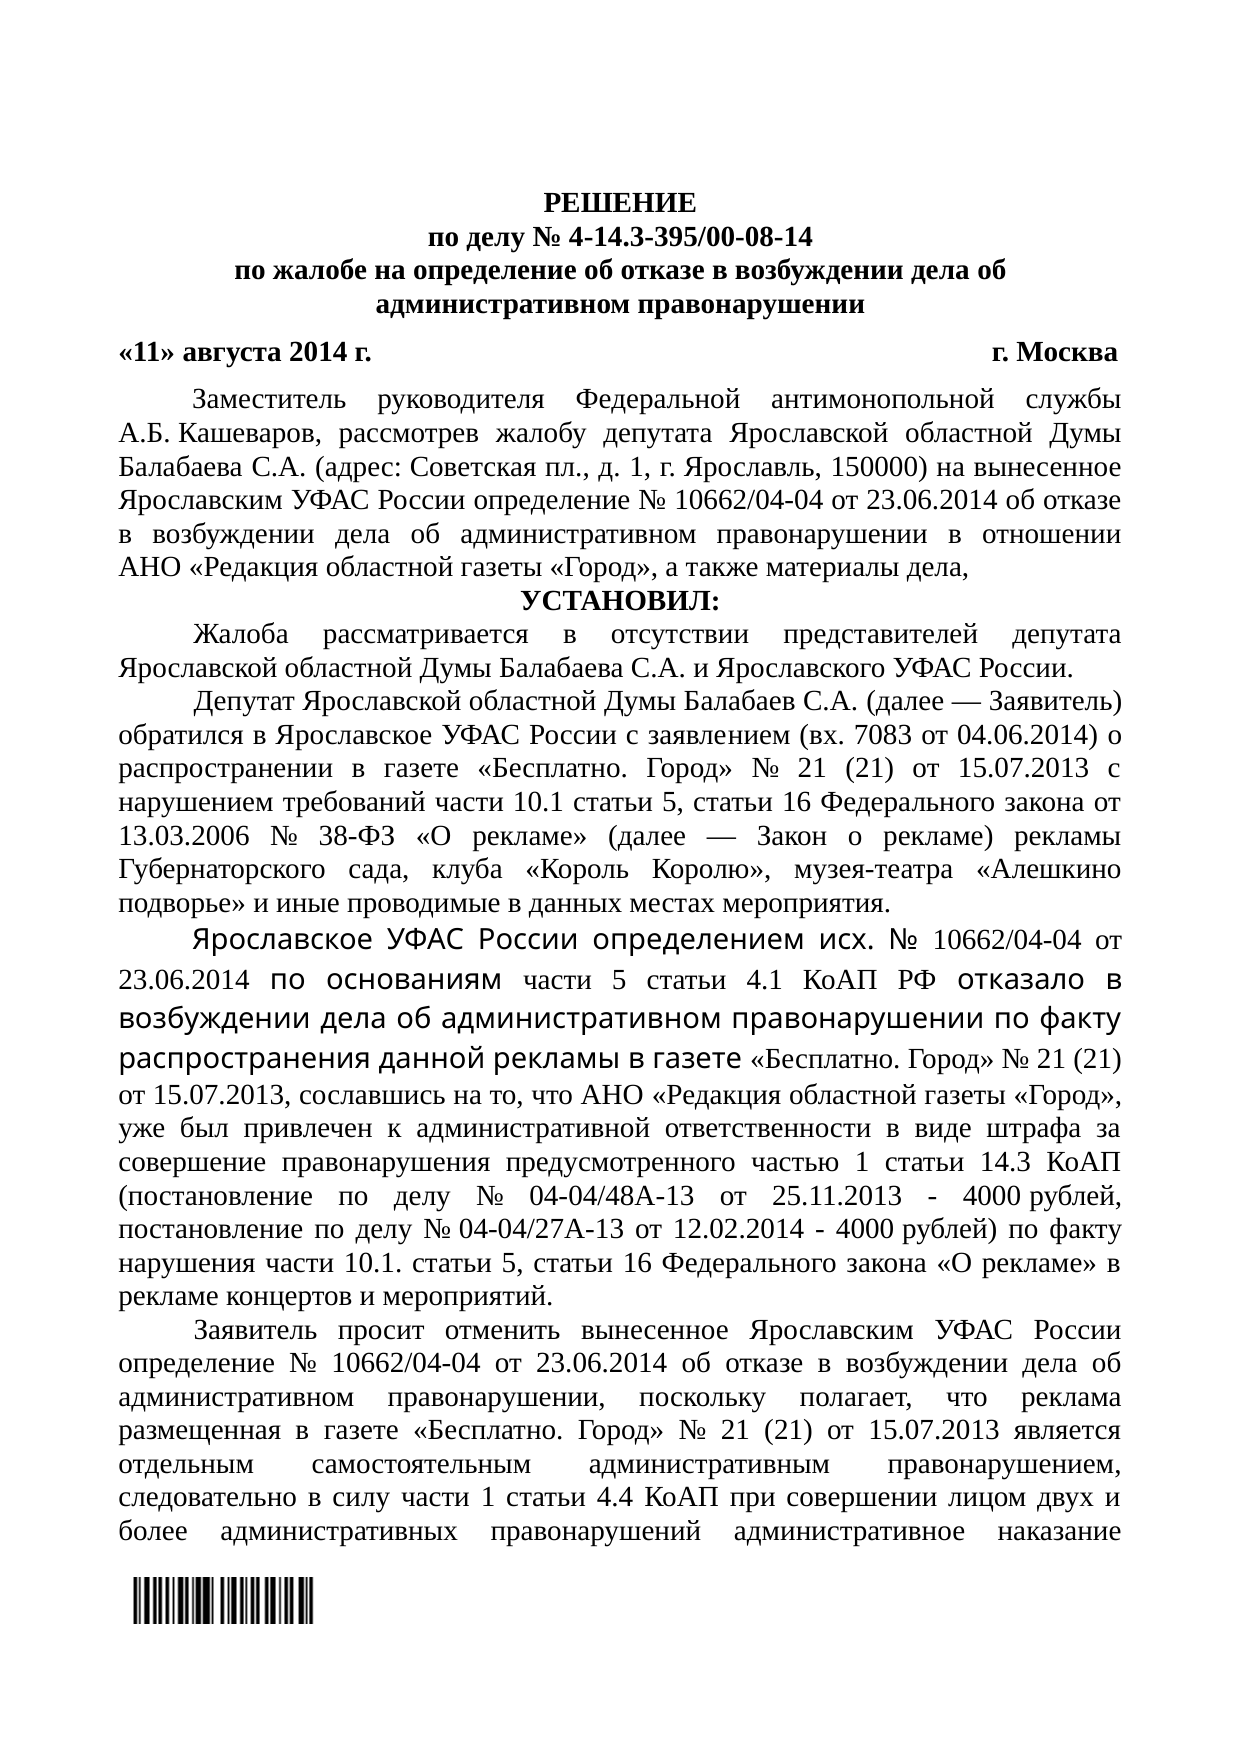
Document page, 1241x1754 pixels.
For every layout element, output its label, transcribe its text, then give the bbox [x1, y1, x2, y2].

text Депутат Ярославской областной Думы Балабаев С.А. (далее — Заявитель) обратился в Ярославское УФАС России с заявлением (вх. 7083 от 04.06.2014) о распространении в газете «Бесплатно. Город» № 21 (21) от 15.07.2013 с нарушением требований части 10.1 статьи 5, статьи 16 Федерального закона от 13.03.2006 № 38-ФЗ «О рекламе» (далее — Закон о рекламе) рекламы Губернаторского сада, клуба «Король Королю», музея-театра «Алешкино подворье» и иные проводимые в данных местах мероприятия. [118, 683, 1122, 918]
text по жалобе на определение об отказе в возбуждении дела об административном правонарушении [118, 252, 1122, 319]
text Заявитель просит отменить вынесенное Ярославским УФАС России определение № 10662/04-04 от 23.06.2014 об отказе в возбуждении дела об административном правонарушении, поскольку полагает, что реклама размещенная в газете «Бесплатно. Город» № 21 (21) от 15.07.2013 является отдельным самостоятельным административным правонарушением, следовательно в силу части 1 статьи 4.4 КоАП при совершении лицом двух и более административных правонарушений административное наказание [118, 1312, 1122, 1547]
text по делу № 4-14.3-395/00-08-14 [118, 219, 1122, 252]
picture [118, 1577, 331, 1624]
text Жалоба рассматривается в отсутствии представителей депутата Ярославской областной Думы Балабаева С.А. и Ярославского УФАС России. [118, 616, 1122, 683]
text «11» августа 2014 г. г. Москва [118, 334, 1122, 367]
text Ярославское УФАС России определением исх. № 10662/04-04 от 23.06.2014 по основаниям части 5 статьи 4.1 КоАП РФ отказало в возбуждении дела об административном правонарушении по факту распространения данной рекламы в газете «Бесплатно. Город» № 21 (21) от 15.07.2013, сославшись на то, что АНО «Редакция областной газеты «Город», уже был привлечен к административной ответственности в виде штрафа за совершение правонарушения предусмотренного частью 1 статьи 14.3 КоАП (постановление по делу № 04-04/48А-13 от 25.11.2013 - 4000 рублей, постановление по делу № 04-04/27А-13 от 12.02.2014 - 4000 рублей) по факту нарушения части 10.1. статьи 5, статьи 16 Федерального закона «О рекламе» в рекламе концертов и мероприятий. [118, 918, 1122, 1312]
text УСТАНОВИЛ: [118, 583, 1122, 616]
text Заместитель руководителя Федеральной антимонопольной службы А.Б. Кашеваров, рассмотрев жалобу депутата Ярославской областной Думы Балабаева С.А. (адрес: Советская пл., д. 1, г. Ярославль, 150000) на вынесенное Ярославским УФАС России определение № 10662/04-04 от 23.06.2014 об отказе в возбуждении дела об административном правонарушении в отношении АНО «Редакция областной газеты «Город», а также материалы дела, [118, 382, 1122, 583]
text РЕШЕНИЕ [118, 185, 1122, 219]
